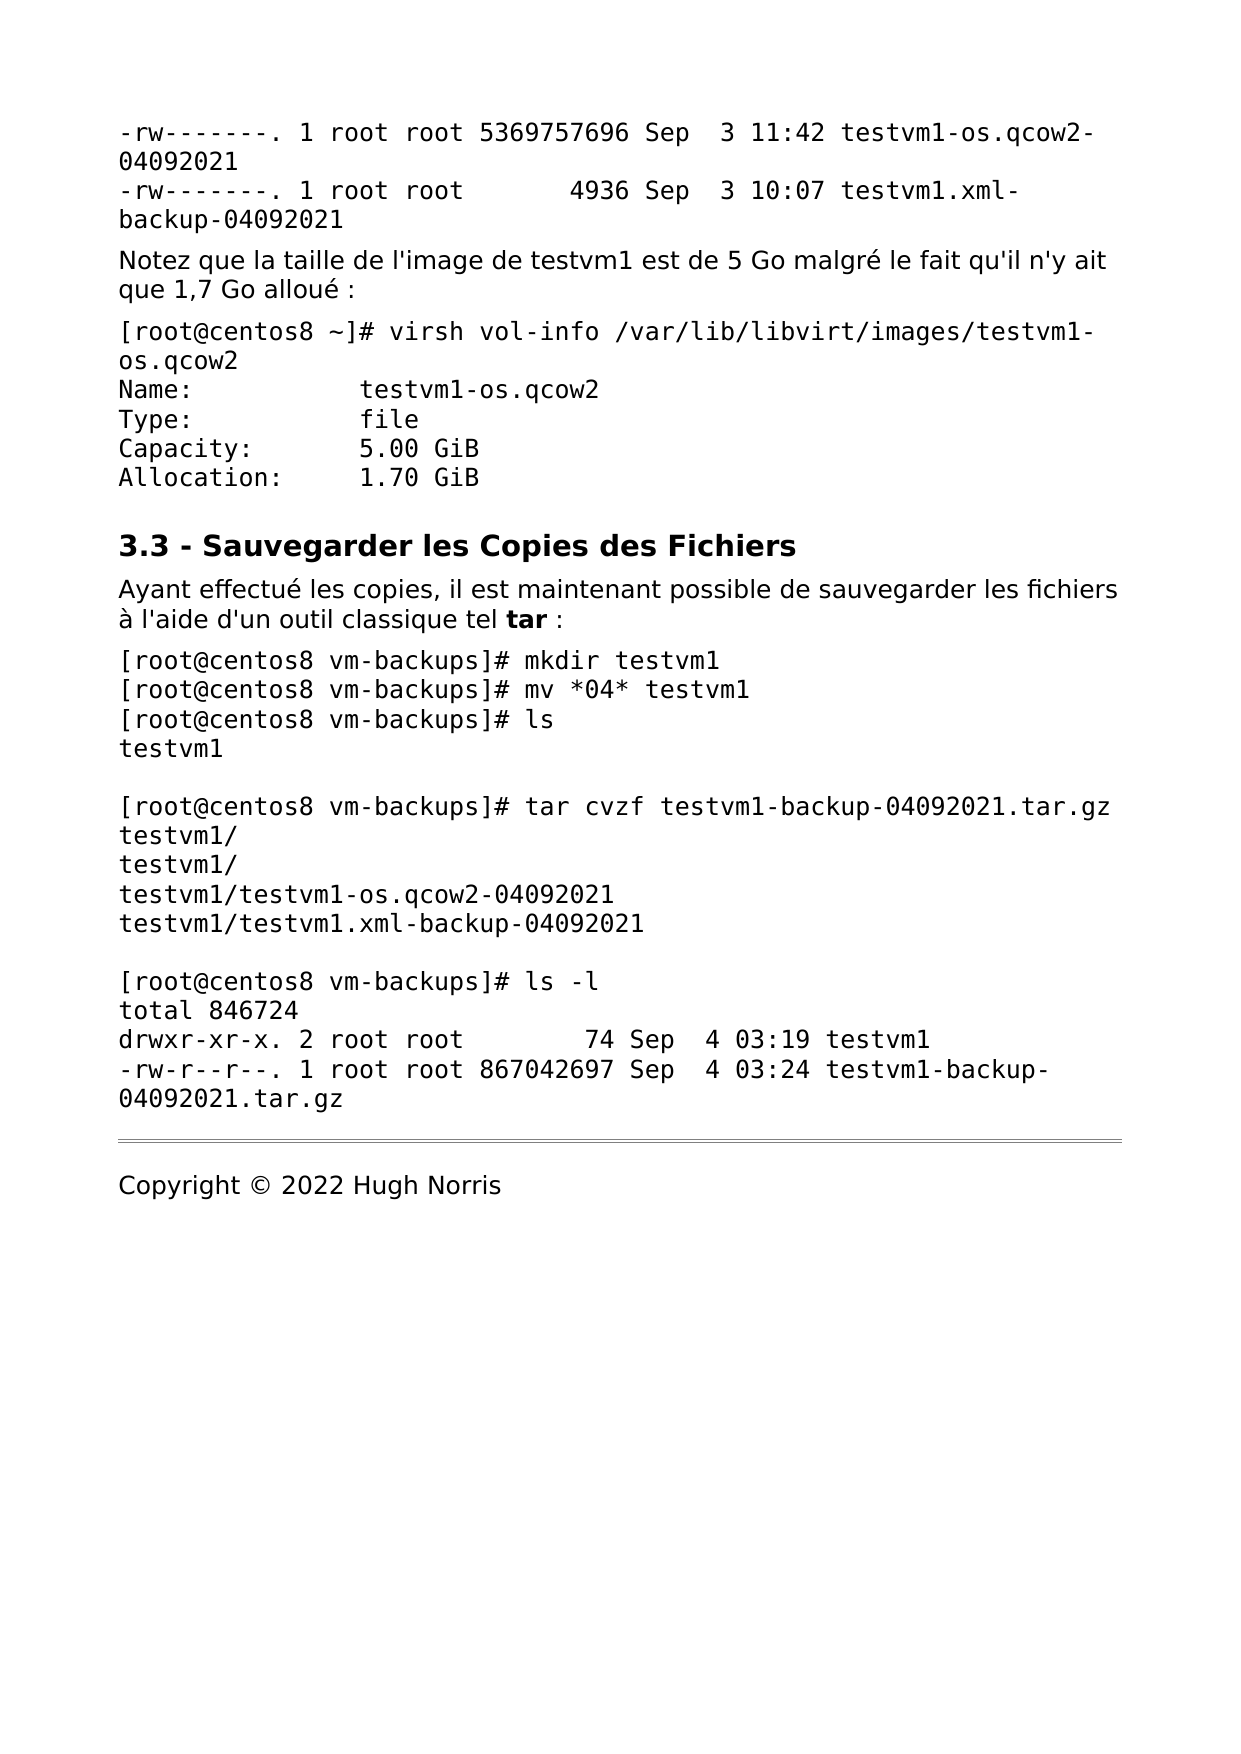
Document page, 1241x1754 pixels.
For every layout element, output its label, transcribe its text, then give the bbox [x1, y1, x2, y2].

subtitle 3.3 - Sauvegarder les Copies des Fichiers [118, 529, 1122, 563]
text [root@centos8 ~]# virsh vol-info /var/lib/libvirt/images/testvm1-os.qcow2 Name: testvm1-os.qcow2 Type: file Capacity: 5.00 GiB Allocation: 1.70 GiB [118, 317, 1122, 492]
text Copyright © 2022 Hugh Norris [118, 1171, 1122, 1200]
text [root@centos8 vm-backups]# mkdir testvm1 [root@centos8 vm-backups]# mv *04* testvm1 [root@centos8 vm-backups]# ls testvm1 [root@centos8 vm-backups]# tar cvzf testvm1-backup-04092021.tar.gz testvm1/ testvm1/ testvm1/testvm1-os.qcow2-04092021 testvm1/testvm1.xml-backup-04092021 [root@centos8 vm-backups]# ls -l total 846724 drwxr-xr-x. 2 root root 74 Sep 4 03:19 testvm1 -rw-r--r--. 1 root root 867042697 Sep 4 03:24 testvm1-backup-04092021.tar.gz [118, 646, 1122, 1113]
text Ayant effectué les copies, il est maintenant possible de sauvegarder les fichiers à l'aide d'un outil classique tel tar : [118, 576, 1122, 634]
text -rw-------. 1 root root 5369757696 Sep 3 11:42 testvm1-os.qcow2-04092021 -rw-------. 1 root root 4936 Sep 3 10:07 testvm1.xml-backup-04092021 [118, 118, 1122, 235]
text Notez que la taille de l'image de testvm1 est de 5 Go malgré le fait qu'il n'y ait que 1,7 Go alloué : [118, 247, 1122, 305]
